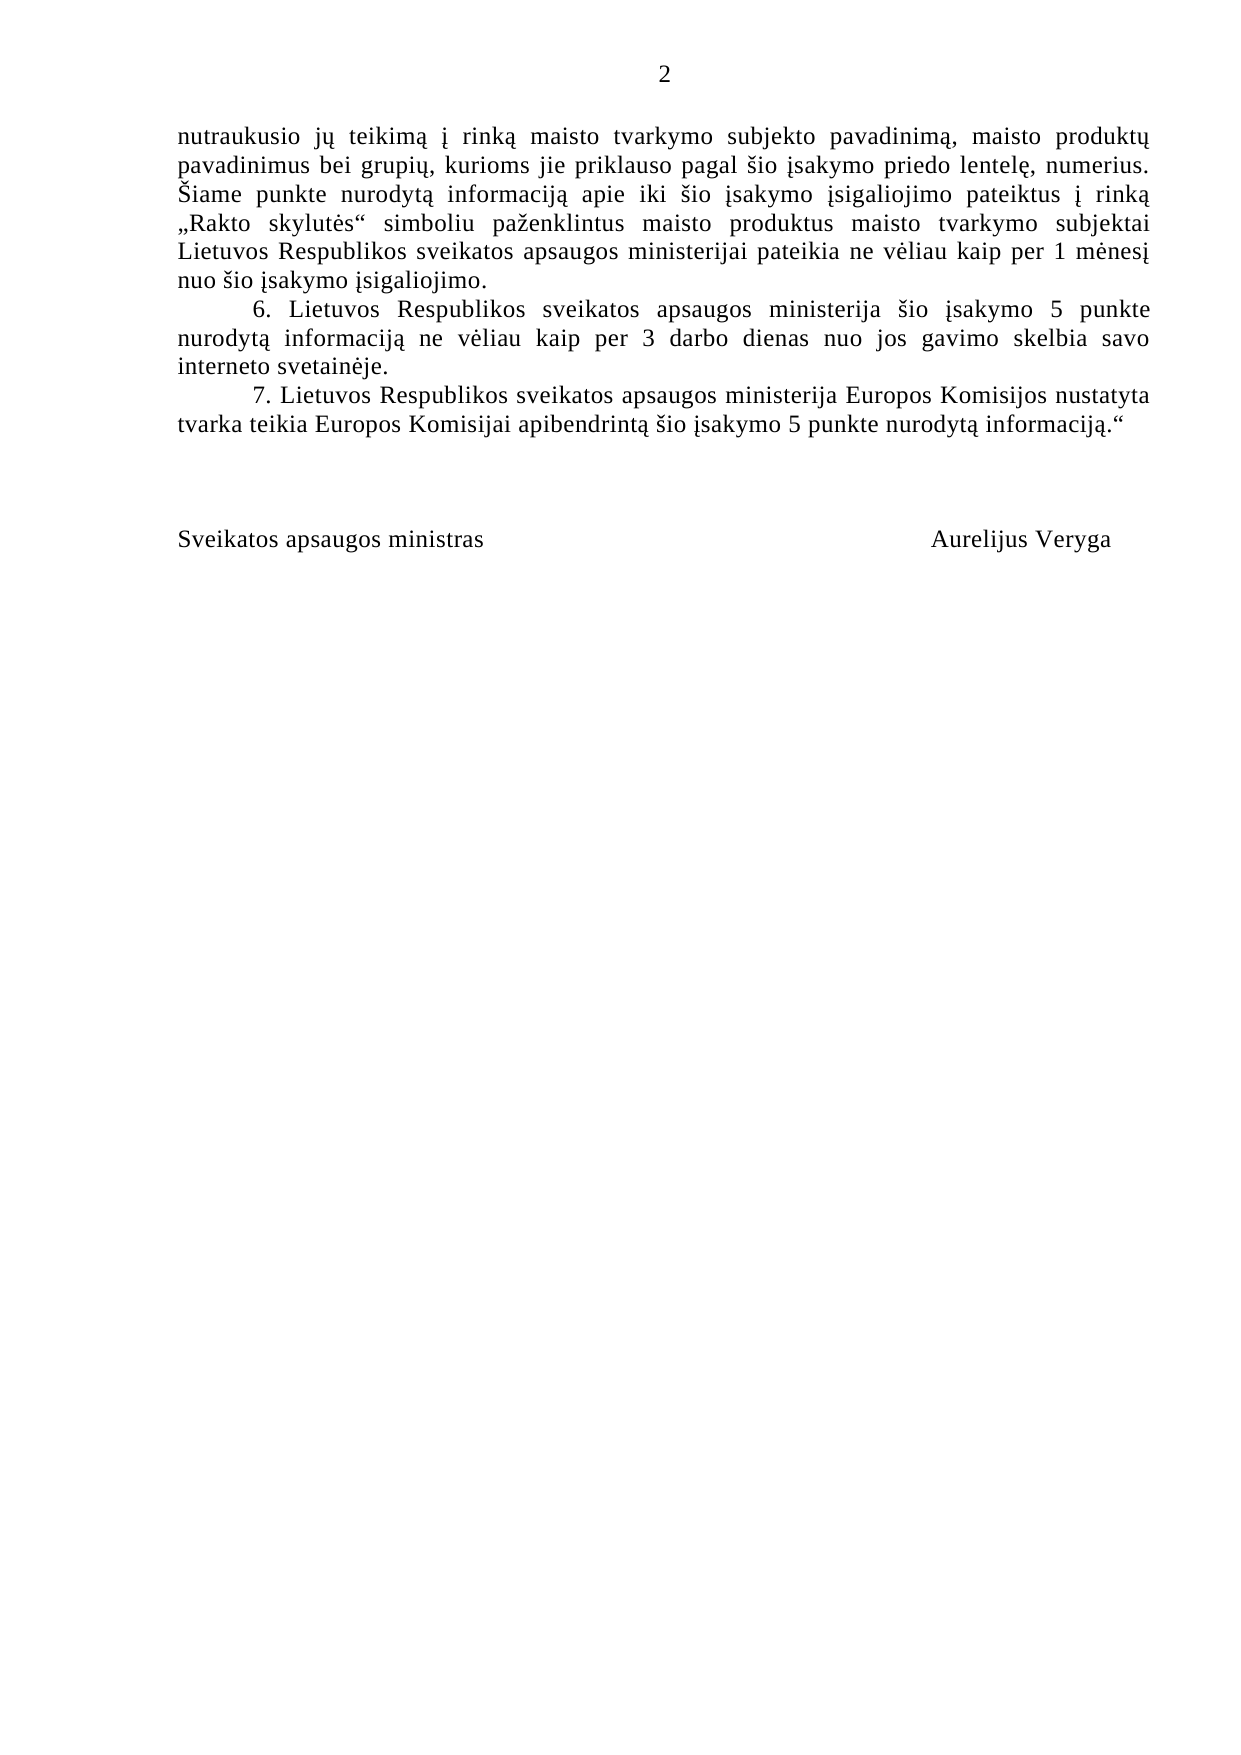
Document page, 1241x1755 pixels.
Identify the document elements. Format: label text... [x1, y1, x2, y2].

text 7. Lietuvos Respublikos sveikatos apsaugos ministerija Europos Komisijos nustatyta tvarka teikia Europos Komisijai apibendrintą šio įsakymo 5 punkte nurodytą informaciją.“ [177, 380, 1152, 438]
text Sveikatos apsaugos ministras Aurelijus Veryga [177, 524, 1152, 553]
text nutraukusio jų teikimą į rinką maisto tvarkymo subjekto pavadinimą, maisto produktų pavadinimus bei grupių, kurioms jie priklauso pagal šio įsakymo priedo lentelę, numerius. Šiame punkte nurodytą informaciją apie iki šio įsakymo įsigaliojimo pateiktus į rinką „Rakto skylutės“ simboliu paženklintus maisto produktus maisto tvarkymo subjektai Lietuvos Respublikos sveikatos apsaugos ministerijai pateikia ne vėliau kaip per 1 mėnesį nuo šio įsakymo įsigaliojimo. [177, 121, 1152, 294]
text 6. Lietuvos Respublikos sveikatos apsaugos ministerija šio įsakymo 5 punkte nurodytą informaciją ne vėliau kaip per 3 darbo dienas nuo jos gavimo skelbia savo interneto svetainėje. [177, 294, 1152, 380]
